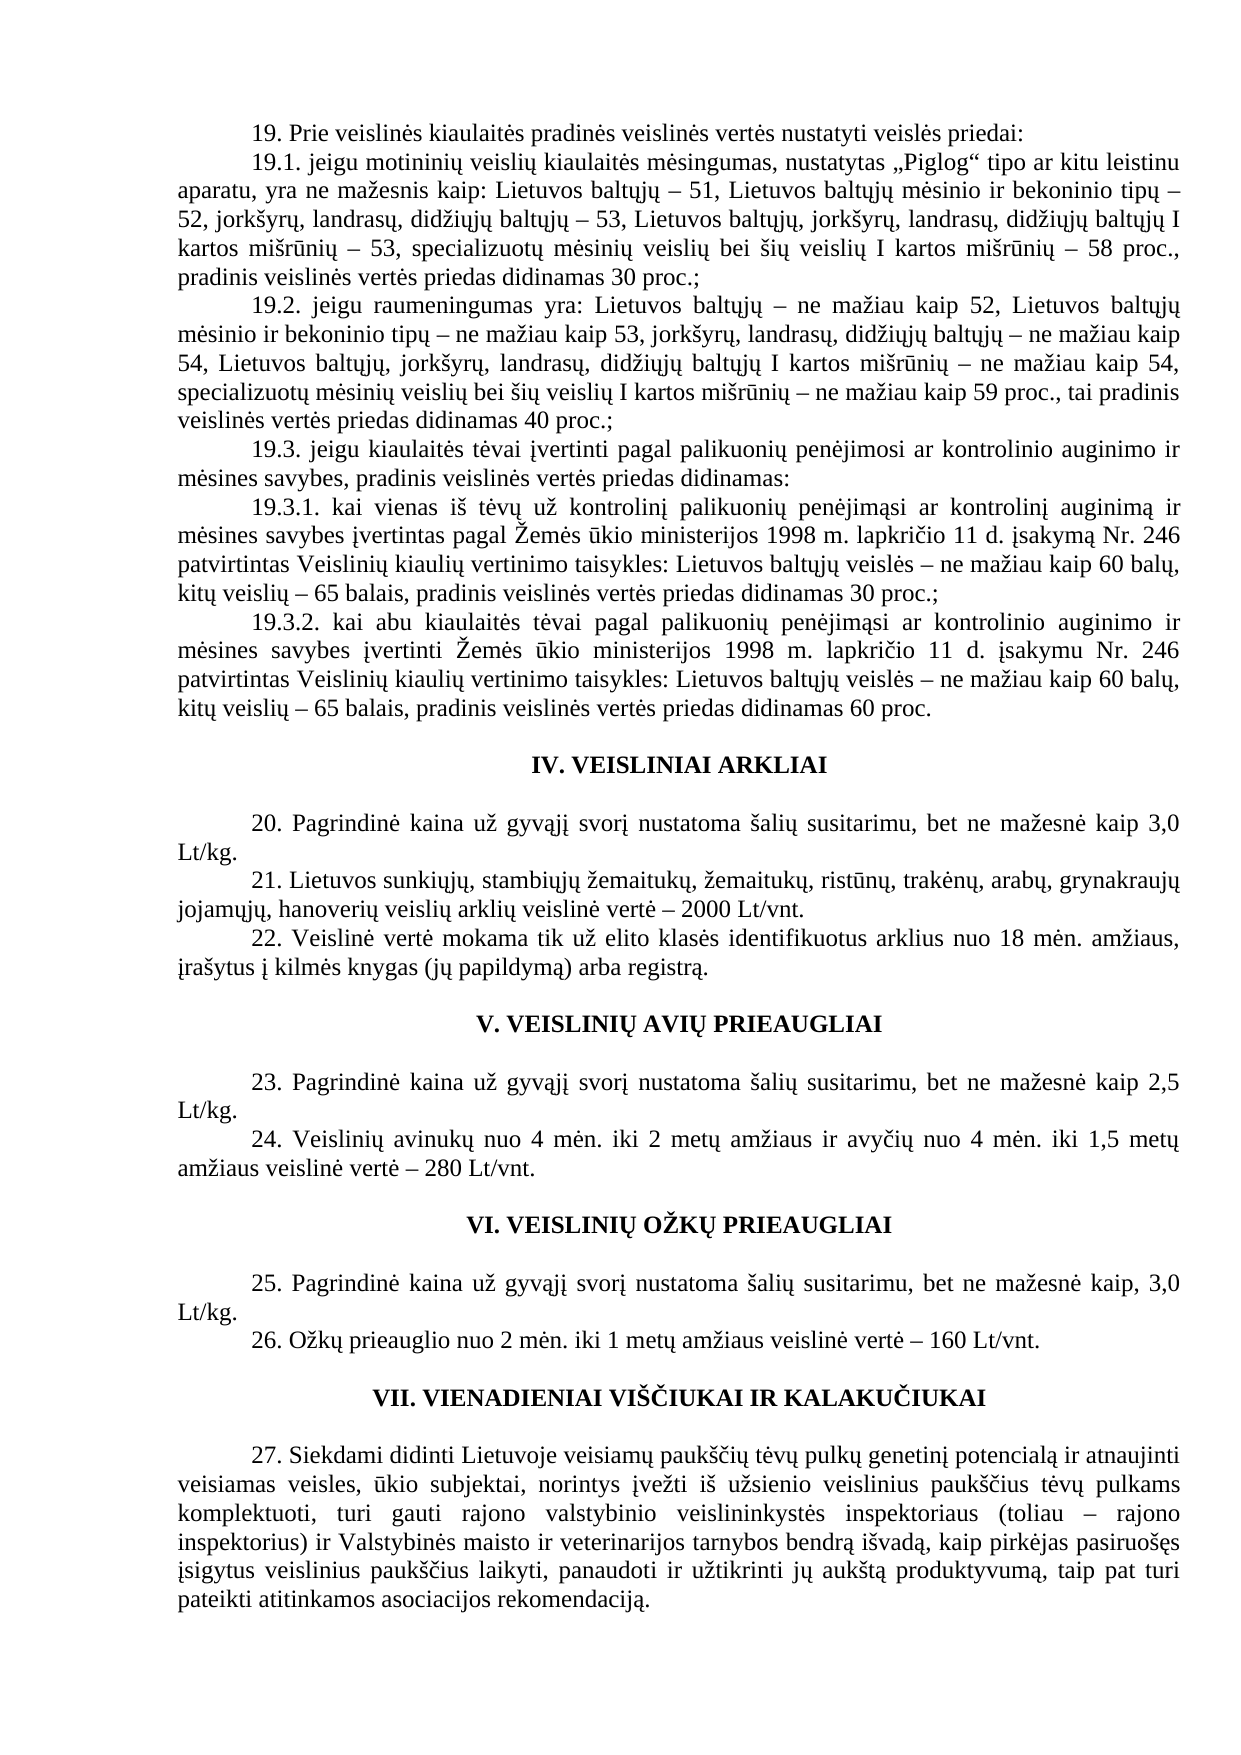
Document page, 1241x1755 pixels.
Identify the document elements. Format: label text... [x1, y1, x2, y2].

text 25. Pagrindinė kaina už gyvąjį svorį nustatoma šalių susitarimu, bet ne mažesnė kaip, 3,0 Lt/kg. [177, 1268, 1181, 1326]
text 19.2. jeigu raumeningumas yra: Lietuvos baltųjų – ne mažiau kaip 52, Lietuvos baltųjų mėsinio ir bekoninio tipų – ne mažiau kaip 53, jorkšyrų, landrasų, didžiųjų baltųjų – ne mažiau kaip 54, Lietuvos baltųjų, jorkšyrų, landrasų, didžiųjų baltųjų I kartos mišrūnių – ne mažiau kaip 54, specializuotų mėsinių veislių bei šių veislių I kartos mišrūnių – ne mažiau kaip 59 proc., tai pradinis veislinės vertės priedas didinamas 40 proc.; [177, 291, 1181, 434]
text 19.3.2. kai abu kiaulaitės tėvai pagal palikuonių penėjimąsi ar kontrolinio auginimo ir mėsines savybes įvertinti Žemės ūkio ministerijos 1998 m. lapkričio 11 d. įsakymu Nr. 246 patvirtintas Veislinių kiaulių vertinimo taisykles: Lietuvos baltųjų veislės – ne mažiau kaip 60 balų, kitų veislių – 65 balais, pradinis veislinės vertės priedas didinamas 60 proc. [177, 607, 1181, 722]
text 26. Ožkų prieauglio nuo 2 mėn. iki 1 metų amžiaus veislinė vertė – 160 Lt/vnt. [177, 1326, 1181, 1354]
text 19.3. jeigu kiaulaitės tėvai įvertinti pagal palikuonių penėjimosi ar kontrolinio auginimo ir mėsines savybes, pradinis veislinės vertės priedas didinamas: [177, 434, 1181, 492]
text 19.1. jeigu motininių veislių kiaulaitės mėsingumas, nustatytas „Piglog“ tipo ar kitu leistinu aparatu, yra ne mažesnis kaip: Lietuvos baltųjų – 51, Lietuvos baltųjų mėsinio ir bekoninio tipų – 52, jorkšyrų, landrasų, didžiųjų baltųjų – 53, Lietuvos baltųjų, jorkšyrų, landrasų, didžiųjų baltųjų I kartos mišrūnių – 53, specializuotų mėsinių veislių bei šių veislių I kartos mišrūnių – 58 proc., pradinis veislinės vertės priedas didinamas 30 proc.; [177, 147, 1181, 291]
text vi. Veislinių ožkų prieaugliAi [177, 1211, 1181, 1239]
text 21. Lietuvos sunkiųjų, stambiųjų žemaitukų, žemaitukų, ristūnų, trakėnų, arabų, grynakraujų jojamųjų, hanoverių veislių arklių veislinė vertė – 2000 Lt/vnt. [177, 866, 1181, 923]
text iv. Veisliniai arkliai [177, 751, 1181, 779]
text 22. Veislinė vertė mokama tik už elito klasės identifikuotus arklius nuo 18 mėn. amžiaus, įrašytus į kilmės knygas (jų papildymą) arba registrą. [177, 923, 1181, 981]
text 24. Veislinių avinukų nuo 4 mėn. iki 2 metų amžiaus ir avyčių nuo 4 mėn. iki 1,5 metų amžiaus veislinė vertė – 280 Lt/vnt. [177, 1124, 1181, 1182]
text 27. Siekdami didinti Lietuvoje veisiamų paukščių tėvų pulkų genetinį potencialą ir atnaujinti veisiamas veisles, ūkio subjektai, norintys įvežti iš užsienio veislinius paukščius tėvų pulkams komplektuoti, turi gauti rajono valstybinio veislininkystės inspektoriaus (toliau – rajono inspektorius) ir Valstybinės maisto ir veterinarijos tarnybos bendrą išvadą, kaip pirkėjas pasiruošęs įsigytus veislinius paukščius laikyti, panaudoti ir užtikrinti jų aukštą produktyvumą, taip pat turi pateikti atitinkamos asociacijos rekomendaciją. [177, 1441, 1181, 1613]
text 20. Pagrindinė kaina už gyvąjį svorį nustatoma šalių susitarimu, bet ne mažesnė kaip 3,0 Lt/kg. [177, 808, 1181, 866]
text vii. Vienadieniai viščiukai ir kalakučiukai [177, 1383, 1181, 1412]
text 23. Pagrindinė kaina už gyvąjį svorį nustatoma šalių susitarimu, bet ne mažesnė kaip 2,5 Lt/kg. [177, 1067, 1181, 1124]
text 19. Prie veislinės kiaulaitės pradinės veislinės vertės nustatyti veislės priedai: [177, 118, 1181, 147]
text v. Veislinių avių prieaugliAi [177, 1009, 1181, 1038]
text 19.3.1. kai vienas iš tėvų už kontrolinį palikuonių penėjimąsi ar kontrolinį auginimą ir mėsines savybes įvertintas pagal Žemės ūkio ministerijos 1998 m. lapkričio 11 d. įsakymą Nr. 246 patvirtintas Veislinių kiaulių vertinimo taisykles: Lietuvos baltųjų veislės – ne mažiau kaip 60 balų, kitų veislių – 65 balais, pradinis veislinės vertės priedas didinamas 30 proc.; [177, 492, 1181, 607]
